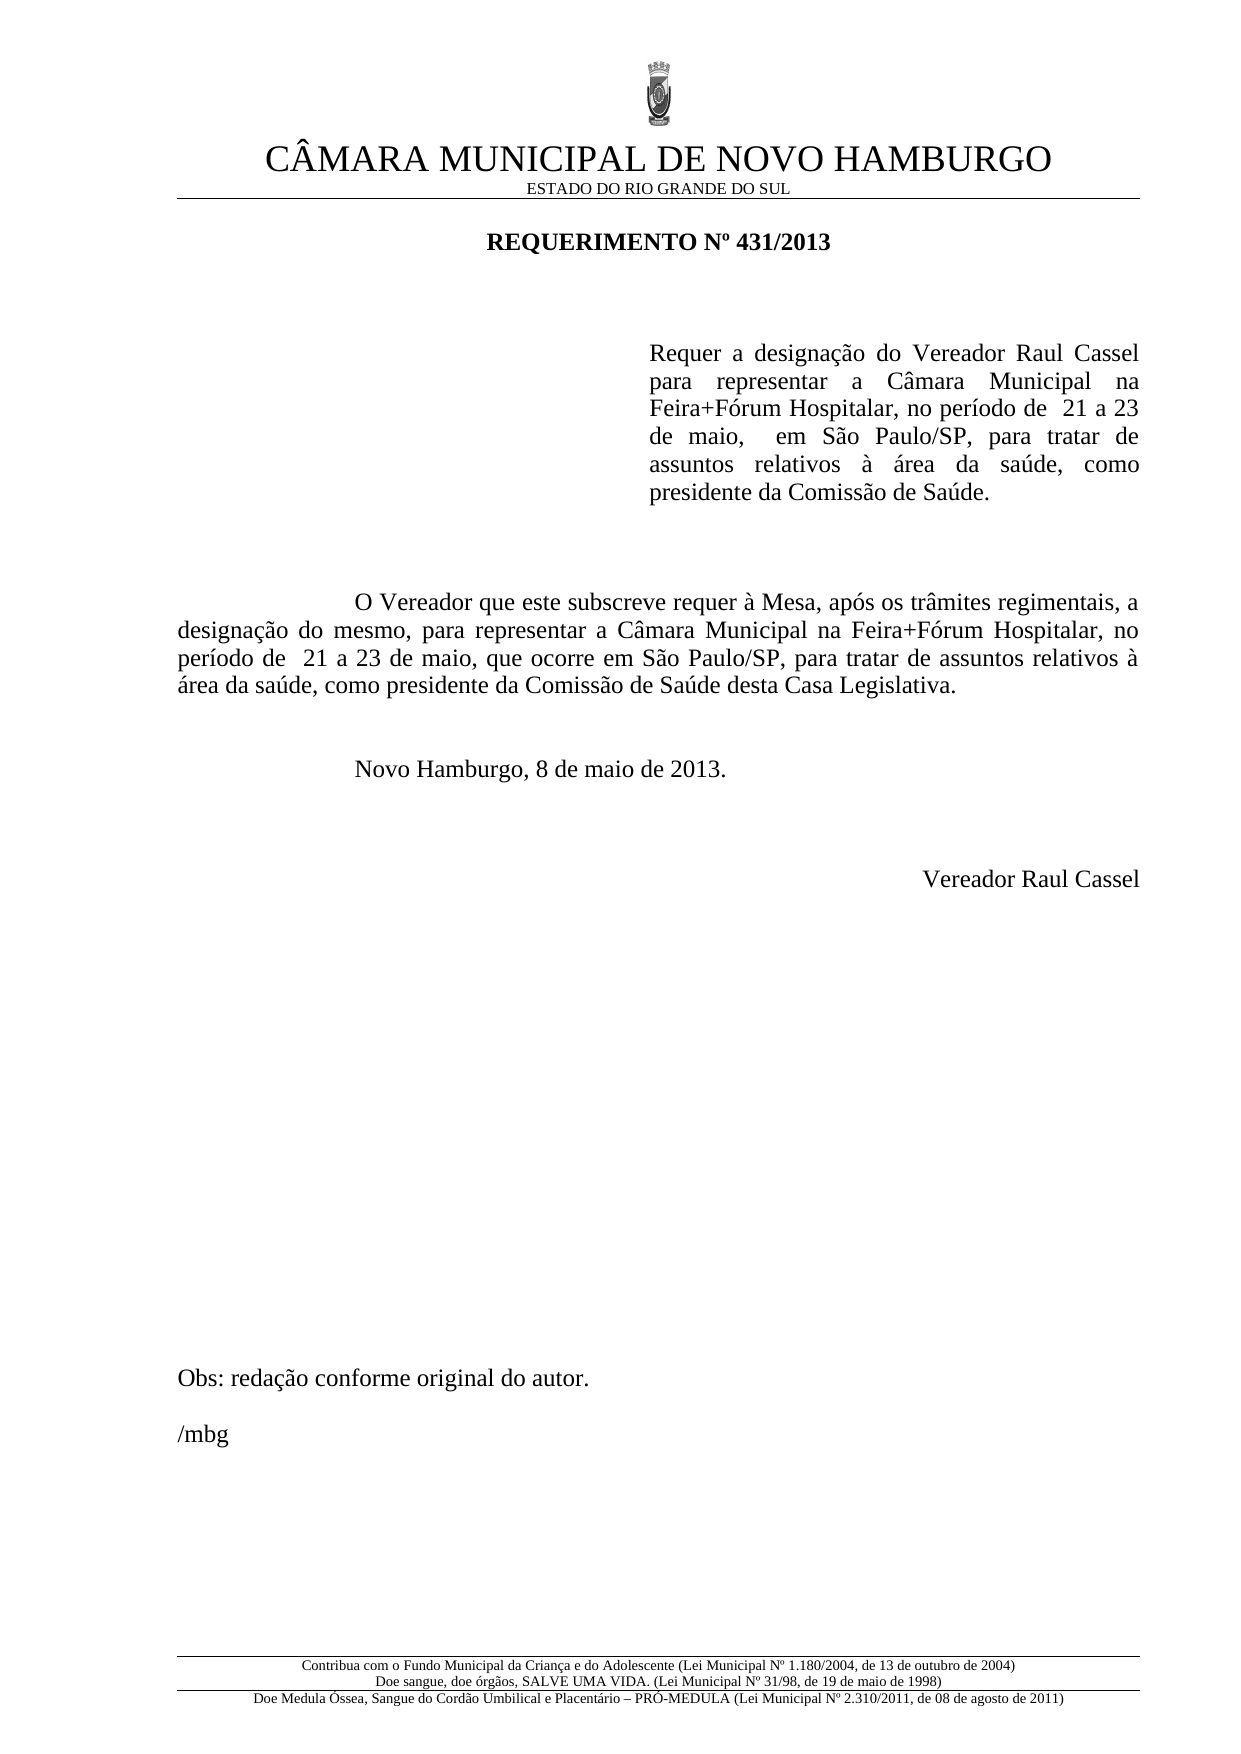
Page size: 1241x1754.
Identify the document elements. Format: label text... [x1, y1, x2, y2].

text /mbg [177, 1420, 1140, 1447]
text Novo Hamburgo, 8 de maio de 2013. [177, 755, 1140, 782]
text Requer a designação do Vereador Raul Cassel para representar a Câmara Municipal na Feira+Fórum Hospitalar, no período de 21 a 23 de maio, em São Paulo/SP, para tratar de assuntos relativos à área da saúde, como presidente da Comissão de Saúde. [649, 339, 1140, 505]
text Obs: redação conforme original do autor. [177, 1364, 1140, 1392]
text O Vereador que este subscreve requer à Mesa, após os trâmites regimentais, a designação do mesmo, para representar a Câmara Municipal na Feira+Fórum Hospitalar, no período de 21 a 23 de maio, que ocorre em São Paulo/SP, para tratar de assuntos relativos à área da saúde, como presidente da Comissão de Saúde desta Casa Legislativa. [177, 588, 1140, 699]
text REQUERIMENTO Nº 431/2013 [177, 228, 1140, 256]
text Vereador Raul Cassel [177, 866, 1140, 893]
